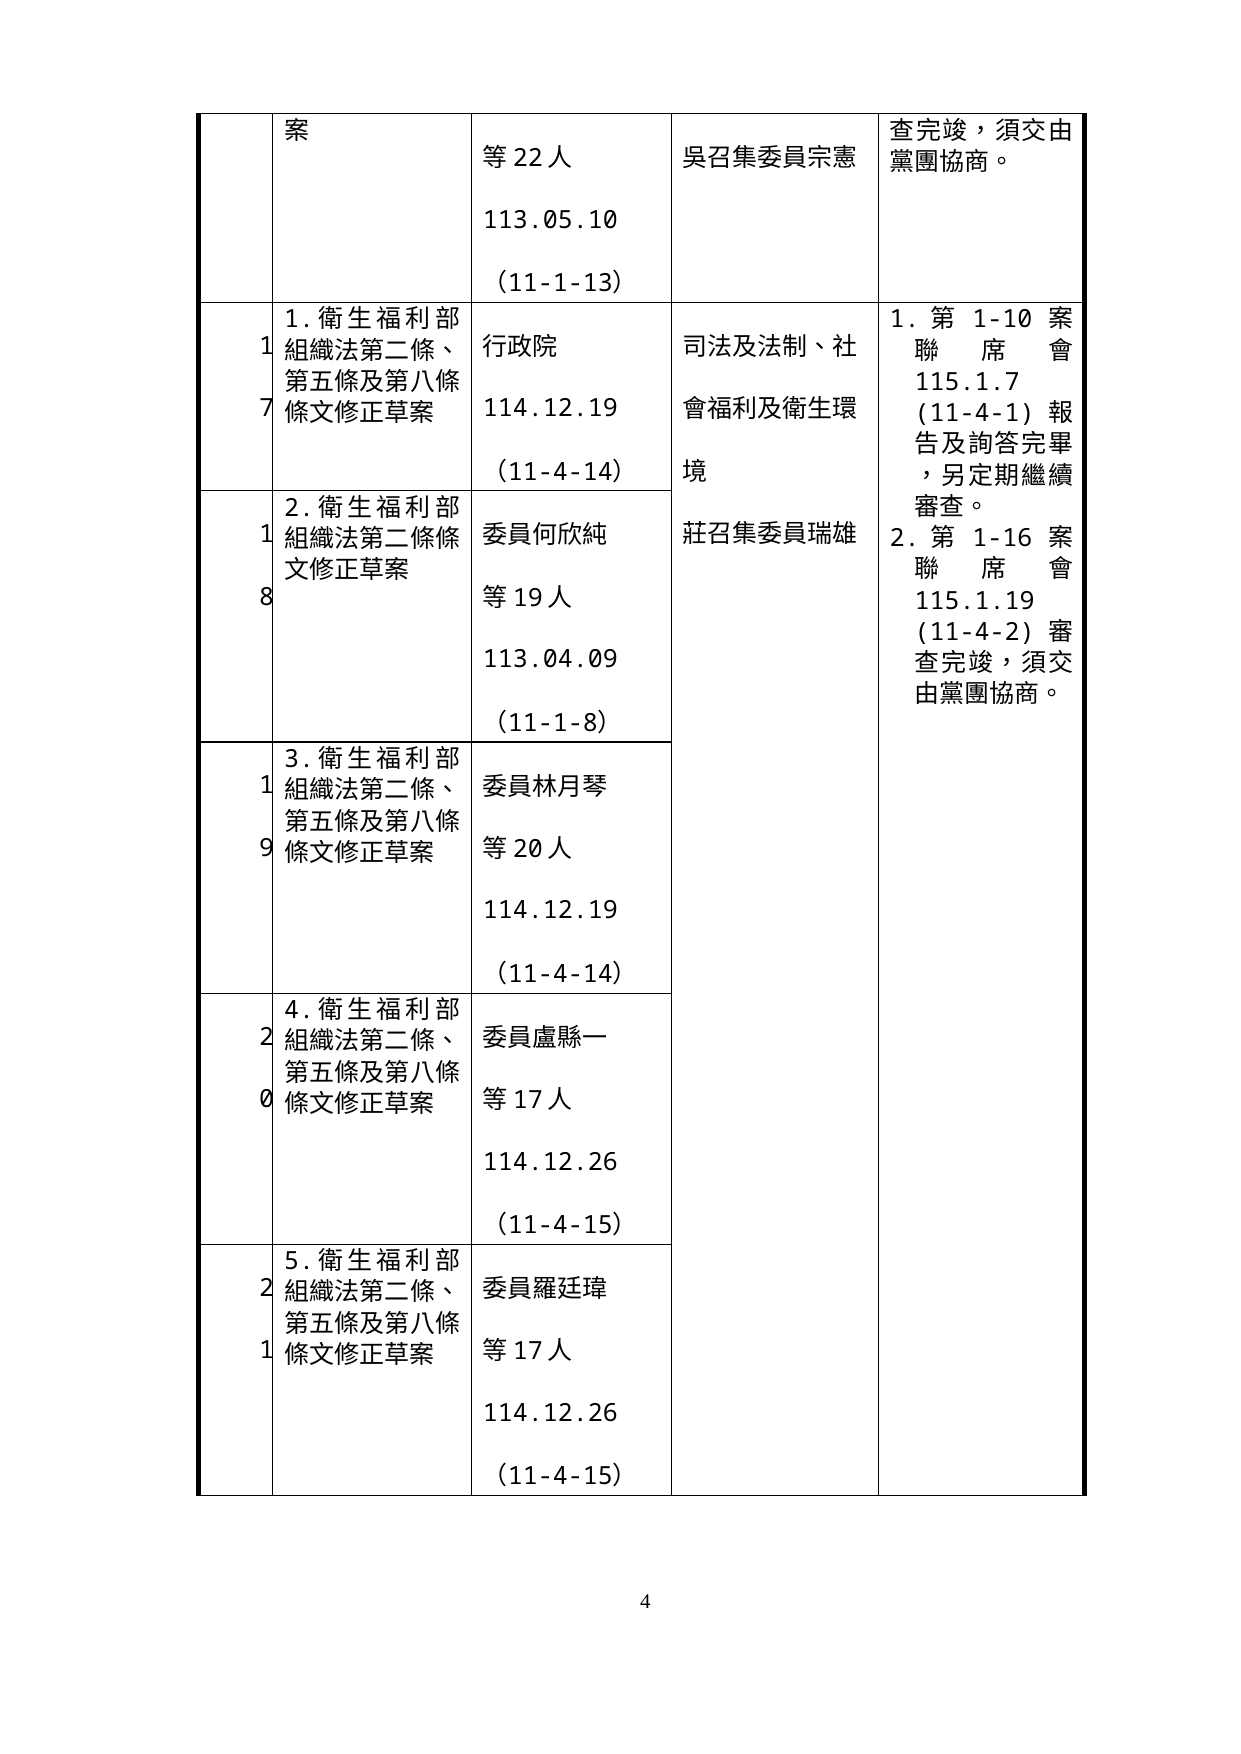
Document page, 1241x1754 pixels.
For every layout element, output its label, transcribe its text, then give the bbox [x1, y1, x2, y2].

table_cell 委員盧縣一 等17人 114.12.26 （11-4-15） [472, 994, 671, 1243]
table_cell [263, 589, 270, 595]
table_cell 案 [273, 114, 471, 302]
table_cell [263, 1091, 268, 1101]
table_cell [264, 1033, 272, 1043]
table_cell [201, 303, 272, 490]
table_cell 委員羅廷瑋 等17人 114.12.26 （11-4-15） [472, 1245, 671, 1494]
table_cell [264, 1284, 272, 1294]
table_cell 1.第1-10案 聯席會 115.1.7 (11-4-1)報告及詢答完畢，另定期繼續審查。 2.第1-16案 聯席會 115.1.19 (11-4-2)審查完竣，須交由黨團協商。 [879, 303, 1082, 1494]
table_cell 委員何欣純 等19人 113.04.09 （11-1-8） [472, 491, 671, 741]
table_cell 行政院 114.12.19 （11-4-14） [472, 303, 671, 490]
table_cell [264, 1095, 270, 1105]
table_cell [201, 1245, 272, 1494]
table_cell [201, 994, 272, 1243]
table_cell 等22人 113.05.10 （11-1-13） [472, 114, 671, 302]
table_cell [201, 743, 272, 992]
table_cell 5.衛生福利部組織法第二條、第五條及第八條條文修正草案 [273, 1245, 471, 1494]
table_cell 查完竣，須交由黨團協商。 [879, 114, 1082, 302]
table_cell [263, 597, 270, 603]
table_cell 司法及法制、社會福利及衛生環境 莊召集委員瑞雄 [672, 303, 878, 1494]
table_cell 4.衛生福利部組織法第二條、第五條及第八條條文修正草案 [273, 994, 471, 1243]
table_cell 2.衛生福利部組織法第二條條文修正草案 [273, 491, 471, 741]
table_cell 委員林月琴 等20人 114.12.19 （11-4-14） [472, 743, 671, 992]
table_cell 3.衛生福利部組織法第二條、第五條及第八條條文修正草案 [273, 743, 471, 992]
table_cell [263, 840, 270, 848]
table_cell [201, 114, 272, 302]
table_cell [201, 491, 272, 741]
table_cell 吳召集委員宗憲 [672, 114, 878, 302]
table_cell 1.衛生福利部組織法第二條、第五條及第八條條文修正草案 [273, 303, 471, 490]
